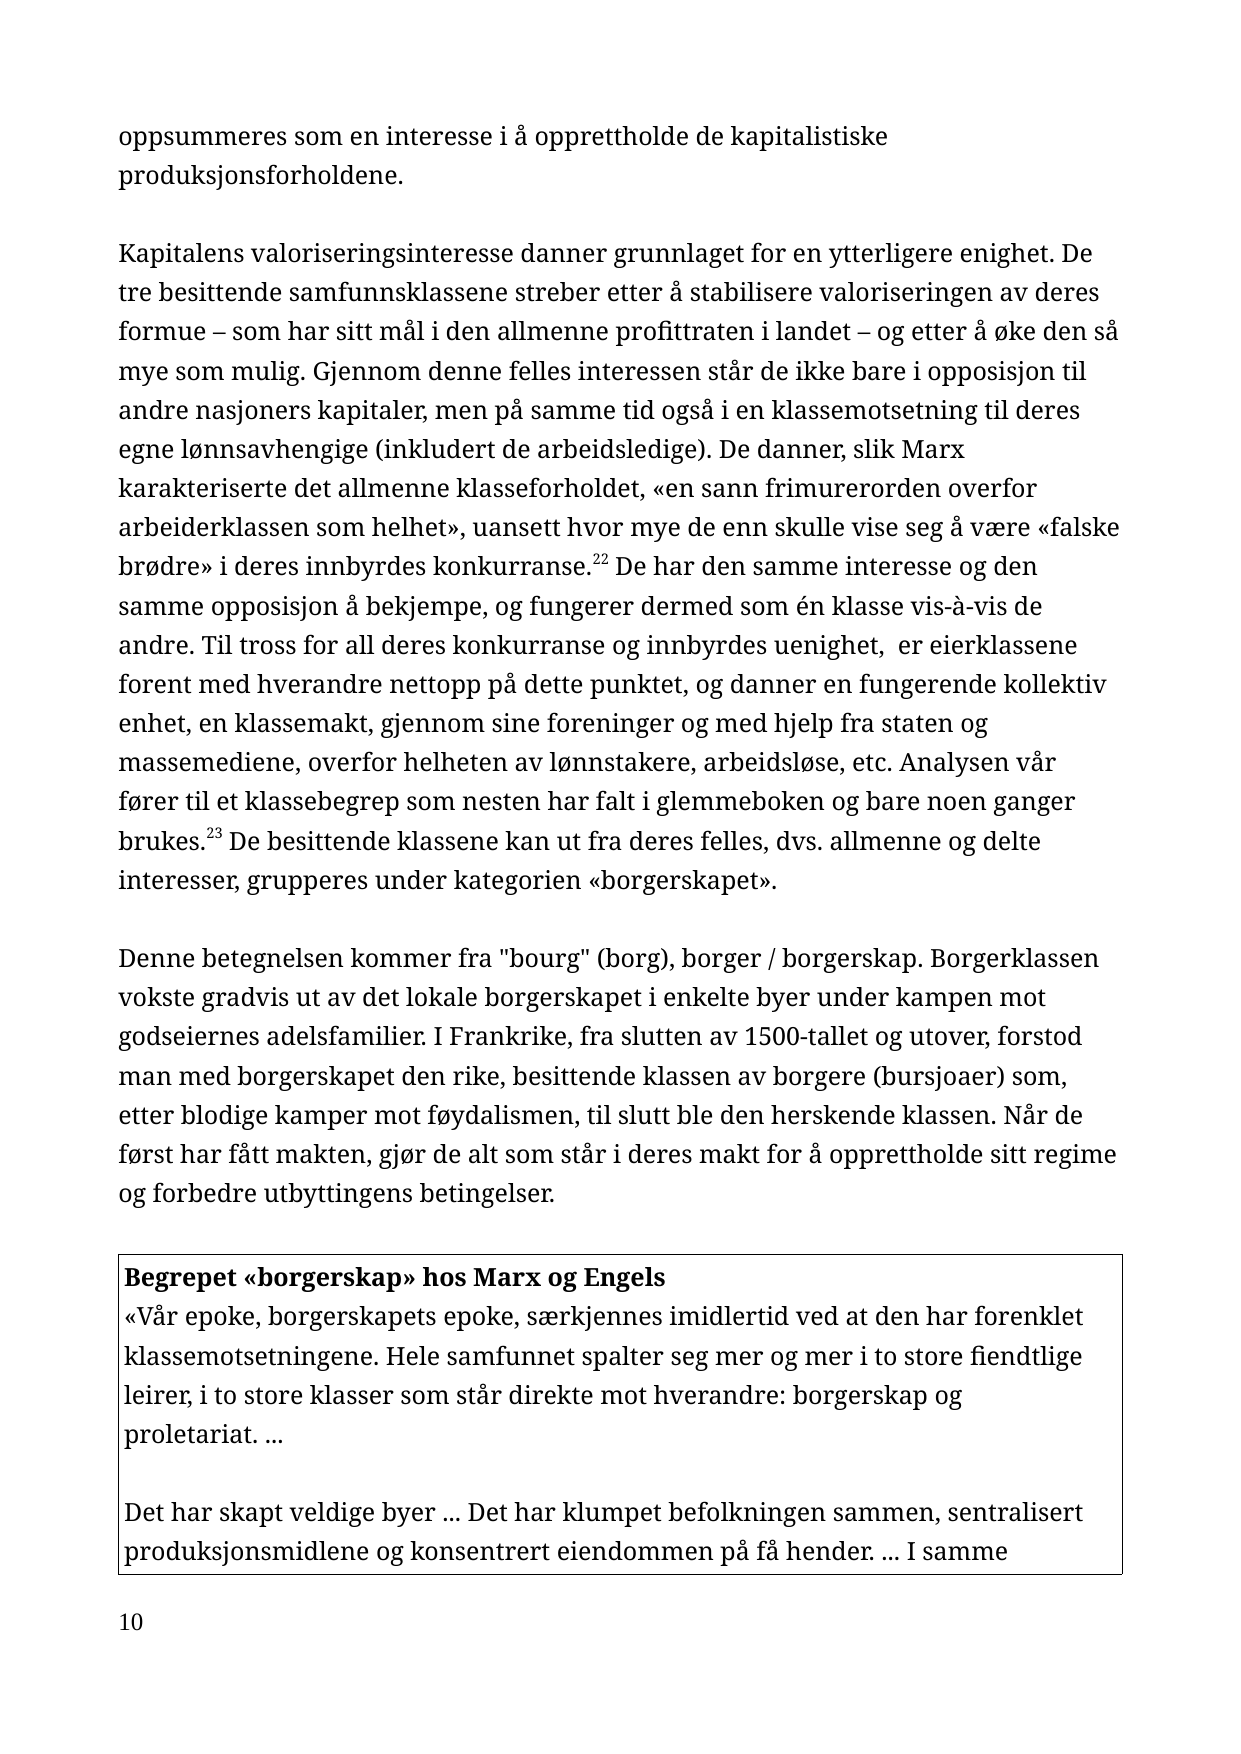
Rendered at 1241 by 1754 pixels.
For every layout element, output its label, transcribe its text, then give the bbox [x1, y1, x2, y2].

text Denne betegnelsen kommer fra "bourg" (borg), borger / borgerskap. Borgerklassen vokste gradvis ut av det lokale borgerskapet i enkelte byer under kampen mot godseiernes adelsfamilier. I Frankrike, fra slutten av 1500-tallet og utover, forstod man med borgerskapet den rike, besittende klassen av borgere (bursjoaer) som, etter blodige kamper mot føydalismen, til slutt ble den herskende klassen. Når de først har fått makten, gjør de alt som står i deres makt for å opprettholde sitt regime og forbedre utbyttingens betingelser. [118, 941, 1122, 1210]
text Kapitalens valoriseringsinteresse danner grunnlaget for en ytterligere enighet. De tre besittende samfunnsklassene streber etter å stabilisere valoriseringen av deres formue – som har sitt mål i den allmenne profittraten i landet – og etter å øke den så mye som mulig. Gjennom denne felles interessen står de ikke bare i opposisjon til andre nasjoners kapitaler, men på samme tid også i en klassemotsetning til deres egne lønnsavhengige (inkludert de arbeidsledige). De danner, slik Marx karakteriserte det allmenne klasseforholdet, «en sann frimurerorden overfor arbeiderklassen som helhet», uansett hvor mye de enn skulle vise seg å være «falske brødre» i deres innbyrdes konkurranse. De har den samme interesse og den samme opposisjon å bekjempe, og fungerer dermed som én klasse vis-à-vis de andre. Til tross for all deres konkurranse og innbyrdes uenighet, er eierklassene forent med hverandre nettopp på dette punktet, og danner en fungerende kollektiv enhet, en klassemakt, gjennom sine foreninger og med hjelp fra staten og massemediene, overfor helheten av lønnstakere, arbeidsløse, etc. Analysen vår fører til et klassebegrep som nesten har falt i glemmeboken og bare noen ganger brukes. De besittende klassene kan ut fra deres felles, dvs. allmenne og delte interesser, grupperes under kategorien «borgerskapet». [118, 236, 1122, 896]
table_header Begrepet «borgerskap» hos Marx og Engels «Vår epoke, borgerskapets epoke, særkjennes imidlertid ved at den har forenklet klassemotsetningene. Hele samfunnet spalter seg mer og mer i to store fiendtlige leirer, i to store klasser som står direkte mot hverandre: borgerskap og proletariat. ... Det har skapt veldige byer ... Det har klumpet befolkningen sammen, sentralisert produksjonsmidlene og konsentrert eiendommen på få hender. ... I samme [119, 1255, 1122, 1574]
text oppsummeres som en interesse i å opprettholde de kapitalistiske produksjonsforholdene. [118, 118, 1122, 191]
